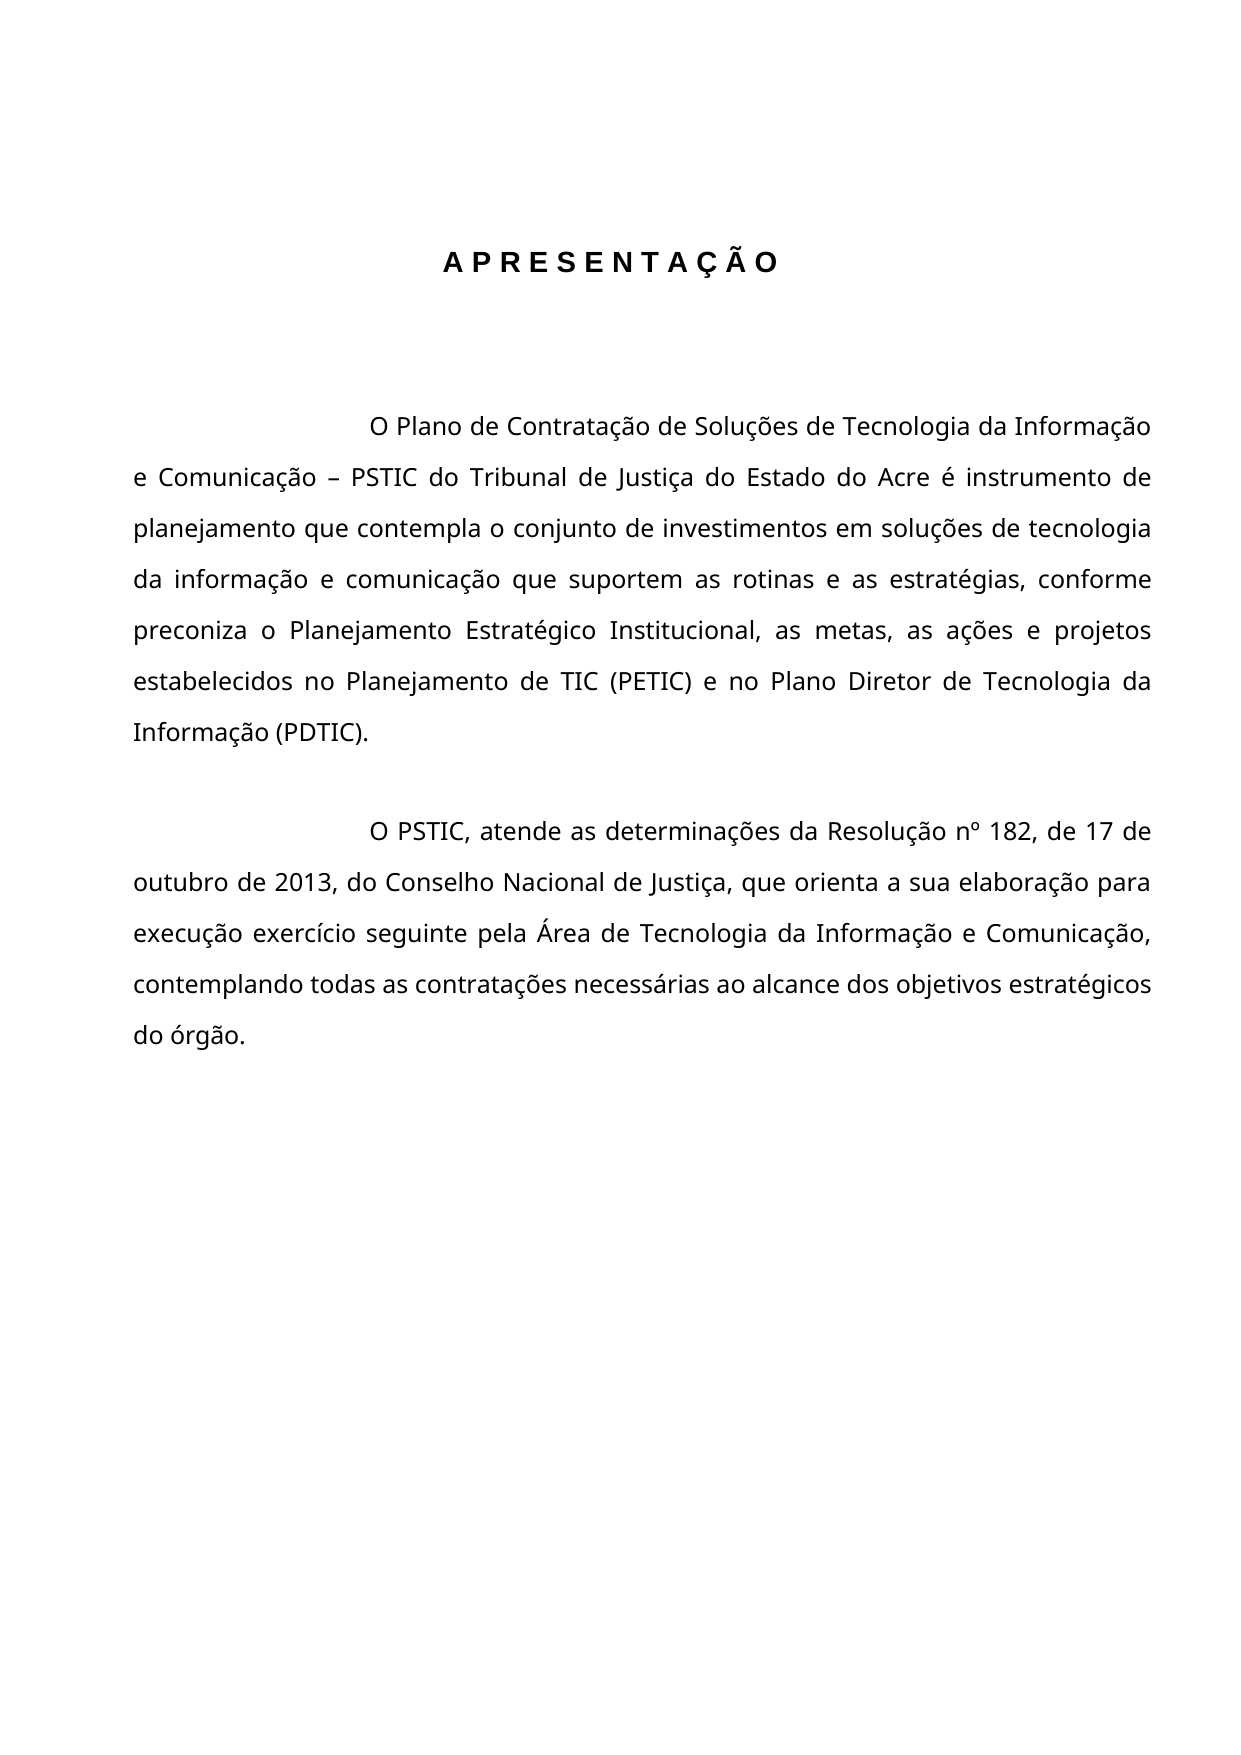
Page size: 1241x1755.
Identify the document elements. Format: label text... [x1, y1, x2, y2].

subtitle A P R E S E N T A Ç Ã O [29, 245, 1191, 279]
text O Plano de Contratação de Soluções de Tecnologia da Informação e Comunicação – PSTIC do Tribunal de Justiça do Estado do Acre é instrumento de planejamento que contempla o conjunto de investimentos em soluções de tecnologia da informação e comunicação que suportem as rotinas e as estratégias, conforme preconiza o Planejamento Estratégico Institucional, as metas, as ações e projetos estabelecidos no Planejamento de TIC (PETIC) e no Plano Diretor de Tecnologia da Informação (PDTIC). [133, 408, 1153, 748]
text O PSTIC, atende as determinações da Resolução nº 182, de 17 de outubro de 2013, do Conselho Nacional de Justiça, que orienta a sua elaboração para execução exercício seguinte pela Área de Tecnologia da Informação e Comunicação, contemplando todas as contratações necessárias ao alcance dos objetivos estratégicos do órgão. [133, 814, 1153, 1052]
